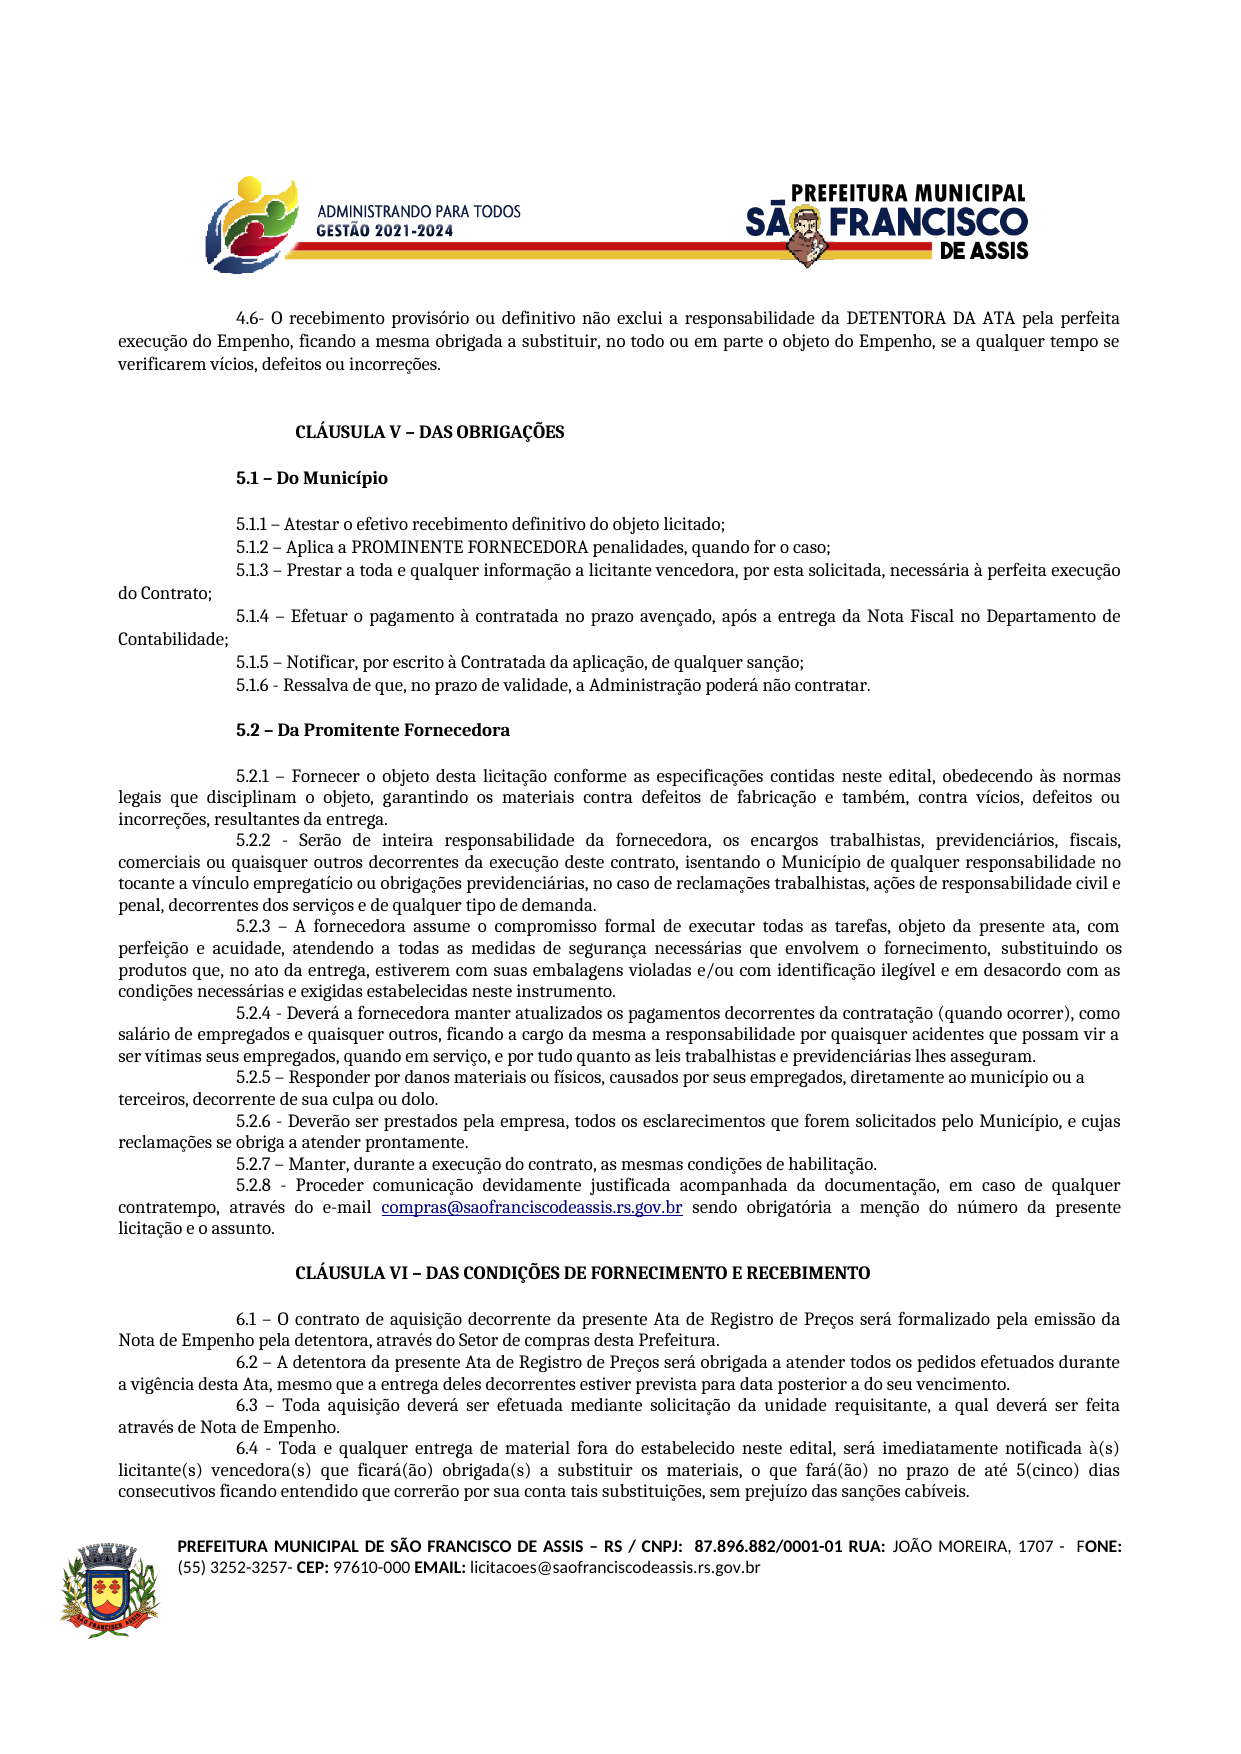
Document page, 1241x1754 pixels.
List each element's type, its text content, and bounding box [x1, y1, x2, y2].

text 6.1 – O contrato de aquisição decorrente da presente Ata de Registro de Preços será formalizado pela emissão da Nota de Empenho pela detentora, através do Setor de compras desta Prefeitura. [118, 1308, 1122, 1351]
text 5.1.1 – Atestar o efetivo recebimento definitivo do objeto licitado; [118, 513, 1122, 535]
text CLÁUSULA V – DAS OBRIGAÇÕES [118, 421, 1122, 443]
text 5.2.2 - Serão de inteira responsabilidade da fornecedora, os encargos trabalhistas, previdenciários, fiscais, comerciais ou quaisquer outros decorrentes da execução deste contrato, isentando o Município de qualquer responsabilidade no tocante a vínculo empregatício ou obrigações previdenciárias, no caso de reclamações trabalhistas, ações de responsabilidade civil e penal, decorrentes dos serviços e de qualquer tipo de demanda. [118, 830, 1122, 916]
text 5.2.5 – Responder por danos materiais ou físicos, causados por seus empregados, diretamente ao município ou a terceiros, decorrente de sua culpa ou dolo. [118, 1067, 1122, 1110]
text 5.2.6 - Deverão ser prestados pela empresa, todos os esclarecimentos que forem solicitados pelo Município, e cujas reclamações se obriga a atender prontamente. [118, 1110, 1122, 1153]
text 4.6- O recebimento provisório ou definitivo não exclui a responsabilidade da DETENTORA DA ATA pela perfeita execução do Empenho, ficando a mesma obrigada a substituir, no todo ou em parte o objeto do Empenho, se a qualquer tempo se verificarem vícios, defeitos ou incorreções. [118, 308, 1122, 375]
text 5.2 – Da Promitente Fornecedora [118, 719, 1122, 741]
text 5.2.3 – A fornecedora assume o compromisso formal de executar todas as tarefas, objeto da presente ata, com perfeição e acuidade, atendendo a todas as medidas de segurança necessárias que envolvem o fornecimento, substituindo os produtos que, no ato da entrega, estiverem com suas embalagens violadas e/ou com identificação ilegível e em desacordo com as condições necessárias e exigidas estabelecidas neste instrumento. [118, 916, 1122, 1002]
text 5.1.3 – Prestar a toda e qualquer informação a licitante vencedora, por esta solicitada, necessária à perfeita execução do Contrato; [118, 559, 1122, 604]
text 5.2.8 - Proceder comunicação devidamente justificada acompanhada da documentação, em caso de qualquer contratempo, através do e-mail compras@saofranciscodeassis.rs.gov.br sendo obrigatória a menção do número da presente licitação e o assunto. [118, 1175, 1122, 1239]
text 5.2.4 - Deverá a fornecedora manter atualizados os pagamentos decorrentes da contratação (quando ocorrer), como salário de empregados e quaisquer outros, ficando a cargo da mesma a responsabilidade por quaisquer acidentes que possam vir a ser vítimas seus empregados, quando em serviço, e por tudo quanto as leis trabalhistas e previdenciárias lhes asseguram. [118, 1002, 1122, 1067]
text 5.1.4 – Efetuar o pagamento à contratada no prazo avençado, após a entrega da Nota Fiscal no Departamento de Contabilidade; [118, 605, 1122, 650]
text 5.2.7 – Manter, durante a execução do contrato, as mesmas condições de habilitação. [118, 1153, 1122, 1175]
text 6.2 – A detentora da presente Ata de Registro de Preços será obrigada a atender todos os pedidos efetuados durante a vigência desta Ata, mesmo que a entrega deles decorrentes estiver prevista para data posterior a do seu vencimento. [118, 1351, 1122, 1394]
text 5.1.6 - Ressalva de que, no prazo de validade, a Administração poderá não contratar. [118, 674, 1122, 696]
text 6.4 - Toda e qualquer entrega de material fora do estabelecido neste edital, será imediatamente notificada à(s) licitante(s) vencedora(s) que ficará(ão) obrigada(s) a substituir os materiais, o que fará(ão) no prazo de até 5(cinco) dias consecutivos ficando entendido que correrão por sua conta tais substituições, sem prejuízo das sanções cabíveis. [118, 1438, 1122, 1502]
text 6.3 – Toda aquisição deverá ser efetuada mediante solicitação da unidade requisitante, a qual deverá ser feita através de Nota de Empenho. [118, 1394, 1122, 1438]
text CLÁUSULA VI – DAS CONDIÇÕES DE FORNECIMENTO E RECEBIMENTO [118, 1262, 1122, 1284]
text 5.2.1 – Fornecer o objeto desta licitação conforme as especificações contidas neste edital, obedecendo às normas legais que disciplinam o objeto, garantindo os materiais contra defeitos de fabricação e também, contra vícios, defeitos ou incorreções, resultantes da entrega. [118, 765, 1122, 830]
text 5.1.5 – Notificar, por escrito à Contratada da aplicação, de qualquer sanção; [118, 651, 1122, 673]
text 5.1 – Do Município [118, 467, 1122, 489]
text 5.1.2 – Aplica a PROMINENTE FORNECEDORA penalidades, quando for o caso; [118, 536, 1122, 558]
